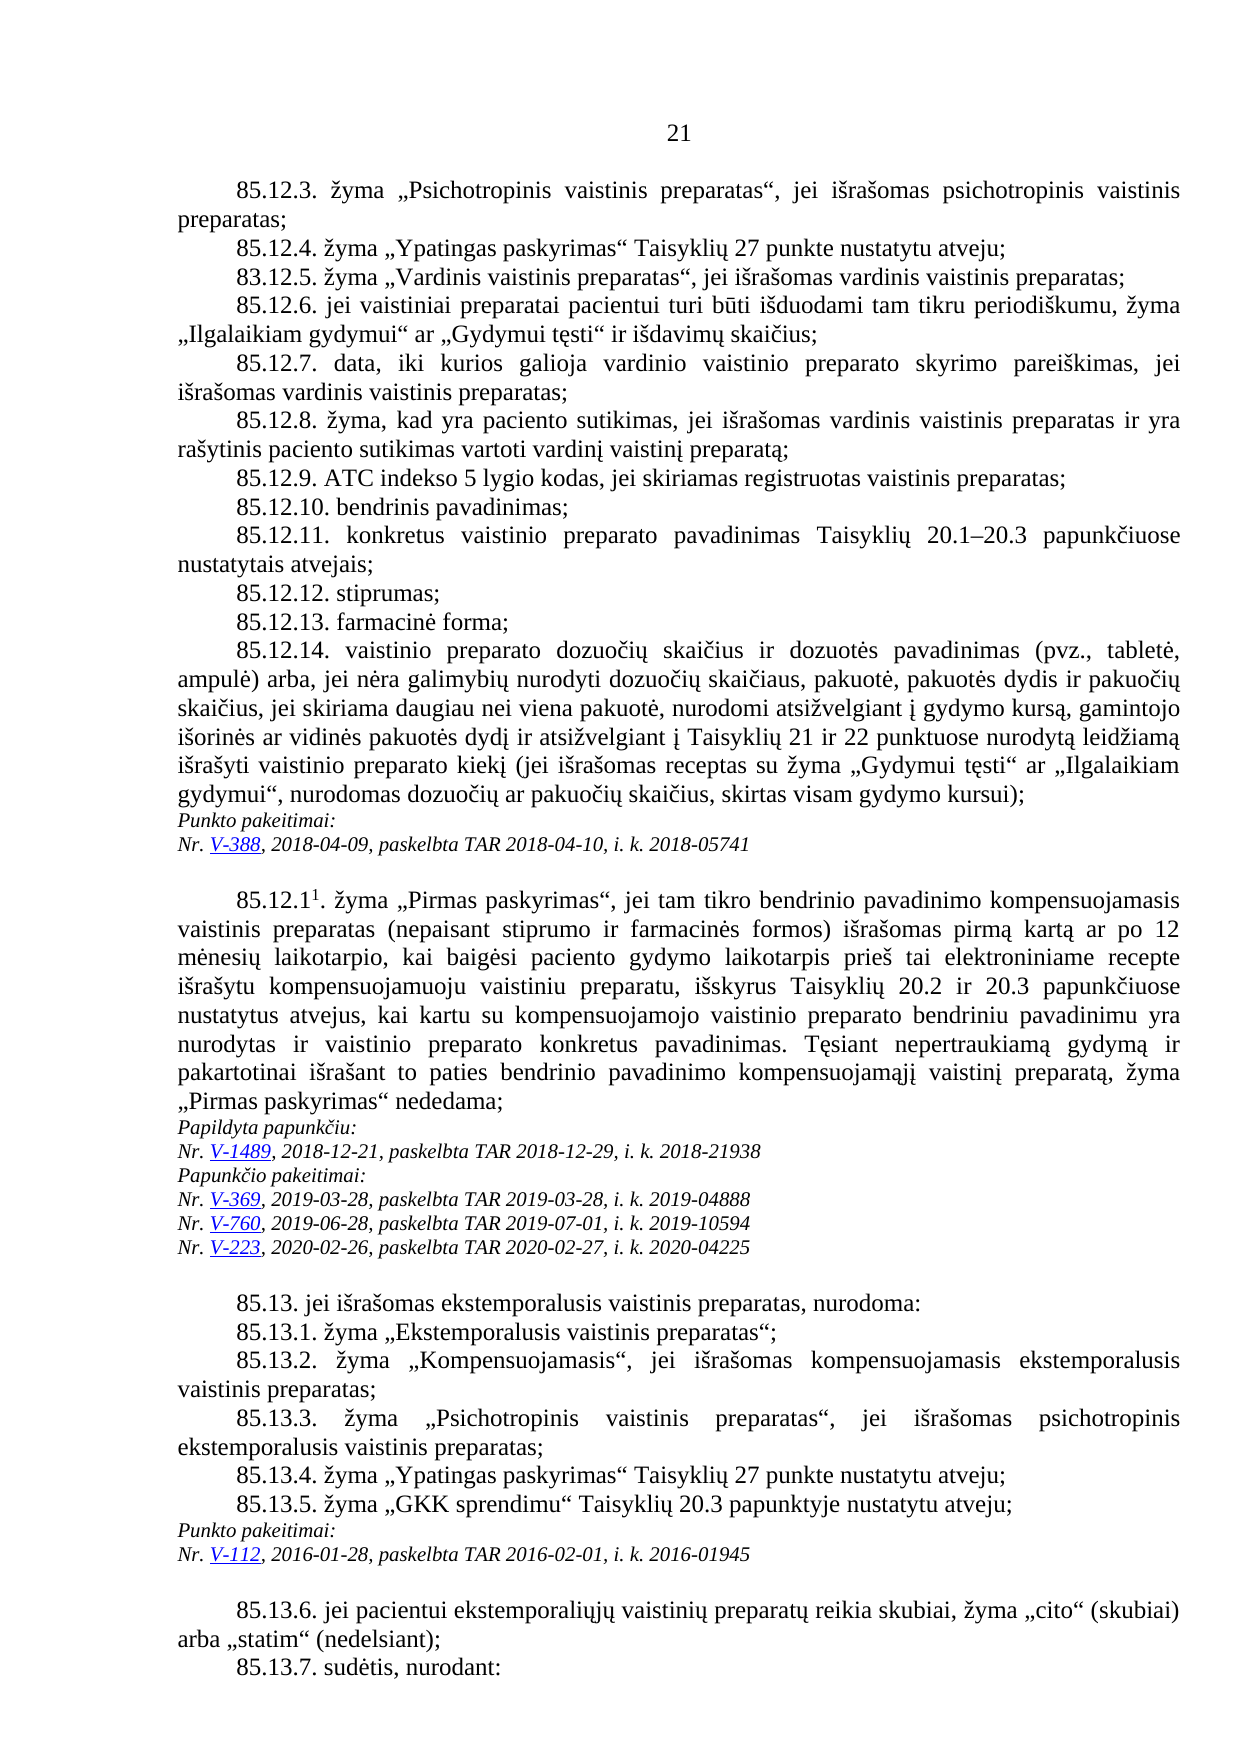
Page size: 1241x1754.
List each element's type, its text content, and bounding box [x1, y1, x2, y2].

text 85.12.3. žyma „Psichotropinis vaistinis preparatas“, jei išrašomas psichotropinis vaistinis preparatas; [177, 176, 1181, 233]
text 85.12.9. ATC indekso 5 lygio kodas, jei skiriamas registruotas vaistinis preparatas; [177, 463, 1181, 492]
text Punkto pakeitimai: [177, 808, 1181, 832]
text 85.12.8. žyma, kad yra paciento sutikimas, jei išrašomas vardinis vaistinis preparatas ir yra rašytinis paciento sutikimas vartoti vardinį vaistinį preparatą; [177, 406, 1181, 463]
text 85.13.6. jei pacientui ekstemporaliųjų vaistinių preparatų reikia skubiai, žyma „cito“ (skubiai) arba „statim“ (nedelsiant); [177, 1595, 1181, 1652]
text 83.12.5. žyma „Vardinis vaistinis preparatas“, jei išrašomas vardinis vaistinis preparatas; [177, 262, 1181, 291]
text Punkto pakeitimai: [177, 1518, 1181, 1542]
text 85.12.10. bendrinis pavadinimas; [177, 492, 1181, 521]
text 85.13.3. žyma „Psichotropinis vaistinis preparatas“, jei išrašomas psichotropinis ekstemporalusis vaistinis preparatas; [177, 1403, 1181, 1461]
text Papunkčio pakeitimai: [177, 1163, 1181, 1187]
text 85.13.5. žyma „GKK sprendimu“ Taisyklių 20.3 papunktyje nustatytu atveju; [177, 1489, 1181, 1518]
text 85.12.14. vaistinio preparato dozuočių skaičius ir dozuotės pavadinimas (pvz., tabletė, ampulė) arba, jei nėra galimybių nurodyti dozuočių skaičiaus, pakuotė, pakuotės dydis ir pakuočių skaičius, jei skiriama daugiau nei viena pakuotė, nurodomi atsižvelgiant į gydymo kursą, gamintojo išorinės ar vidinės pakuotės dydį ir atsižvelgiant į Taisyklių 21 ir 22 punktuose nurodytą leidžiamą išrašyti vaistinio preparato kiekį (jei išrašomas receptas su žyma „Gydymui tęsti“ ar „Ilgalaikiam gydymui“, nurodomas dozuočių ar pakuočių skaičius, skirtas visam gydymo kursui); [177, 636, 1181, 808]
text 85.13.1. žyma „Ekstemporalusis vaistinis preparatas“; [177, 1317, 1181, 1346]
text 85.12.12. stiprumas; [177, 578, 1181, 607]
text 85.13.4. žyma „Ypatingas paskyrimas“ Taisyklių 27 punkte nustatytu atveju; [177, 1461, 1181, 1489]
text Nr. V-760, 2019-06-28, paskelbta TAR 2019-07-01, i. k. 2019-10594 [177, 1211, 1181, 1235]
text 85.13.2. žyma „Kompensuojamasis“, jei išrašomas kompensuojamasis ekstemporalusis vaistinis preparatas; [177, 1346, 1181, 1403]
text 85.12.11. konkretus vaistinio preparato pavadinimas Taisyklių 20.1–20.3 papunkčiuose nustatytais atvejais; [177, 521, 1181, 578]
text 85.12.6. jei vaistiniai preparatai pacientui turi būti išduodami tam tikru periodiškumu, žyma „Ilgalaikiam gydymui“ ar „Gydymui tęsti“ ir išdavimų skaičius; [177, 291, 1181, 348]
text 85.13.7. sudėtis, nurodant: [177, 1652, 1181, 1681]
text Nr. V-112, 2016-01-28, paskelbta TAR 2016-02-01, i. k. 2016-01945 [177, 1542, 1181, 1566]
text 85.12.7. data, iki kurios galioja vardinio vaistinio preparato skyrimo pareiškimas, jei išrašomas vardinis vaistinis preparatas; [177, 348, 1181, 406]
text Papildyta papunkčiu: [177, 1115, 1181, 1139]
text Nr. V-1489, 2018-12-21, paskelbta TAR 2018-12-29, i. k. 2018-21938 [177, 1139, 1181, 1163]
text Nr. V-223, 2020-02-26, paskelbta TAR 2020-02-27, i. k. 2020-04225 [177, 1235, 1181, 1259]
text Nr. V-388, 2018-04-09, paskelbta TAR 2018-04-10, i. k. 2018-05741 [177, 832, 1181, 856]
text Nr. V-369, 2019-03-28, paskelbta TAR 2019-03-28, i. k. 2019-04888 [177, 1187, 1181, 1211]
text 85.12.4. žyma „Ypatingas paskyrimas“ Taisyklių 27 punkte nustatytu atveju; [177, 233, 1181, 262]
text 85.13. jei išrašomas ekstemporalusis vaistinis preparatas, nurodoma: [177, 1288, 1181, 1317]
text 85.12.13. farmacinė forma; [177, 607, 1181, 636]
text 85.12.11. žyma „Pirmas paskyrimas“, jei tam tikro bendrinio pavadinimo kompensuojamasis vaistinis preparatas (nepaisant stiprumo ir farmacinės formos) išrašomas pirmą kartą ar po 12 mėnesių laikotarpio, kai baigėsi paciento gydymo laikotarpis prieš tai elektroniniame recepte išrašytu kompensuojamuoju vaistiniu preparatu, išskyrus Taisyklių 20.2 ir 20.3 papunkčiuose nustatytus atvejus, kai kartu su kompensuojamojo vaistinio preparato bendriniu pavadinimu yra nurodytas ir vaistinio preparato konkretus pavadinimas. Tęsiant nepertraukiamą gydymą ir pakartotinai išrašant to paties bendrinio pavadinimo kompensuojamąjį vaistinį preparatą, žyma „Pirmas paskyrimas“ nededama; [177, 885, 1181, 1115]
